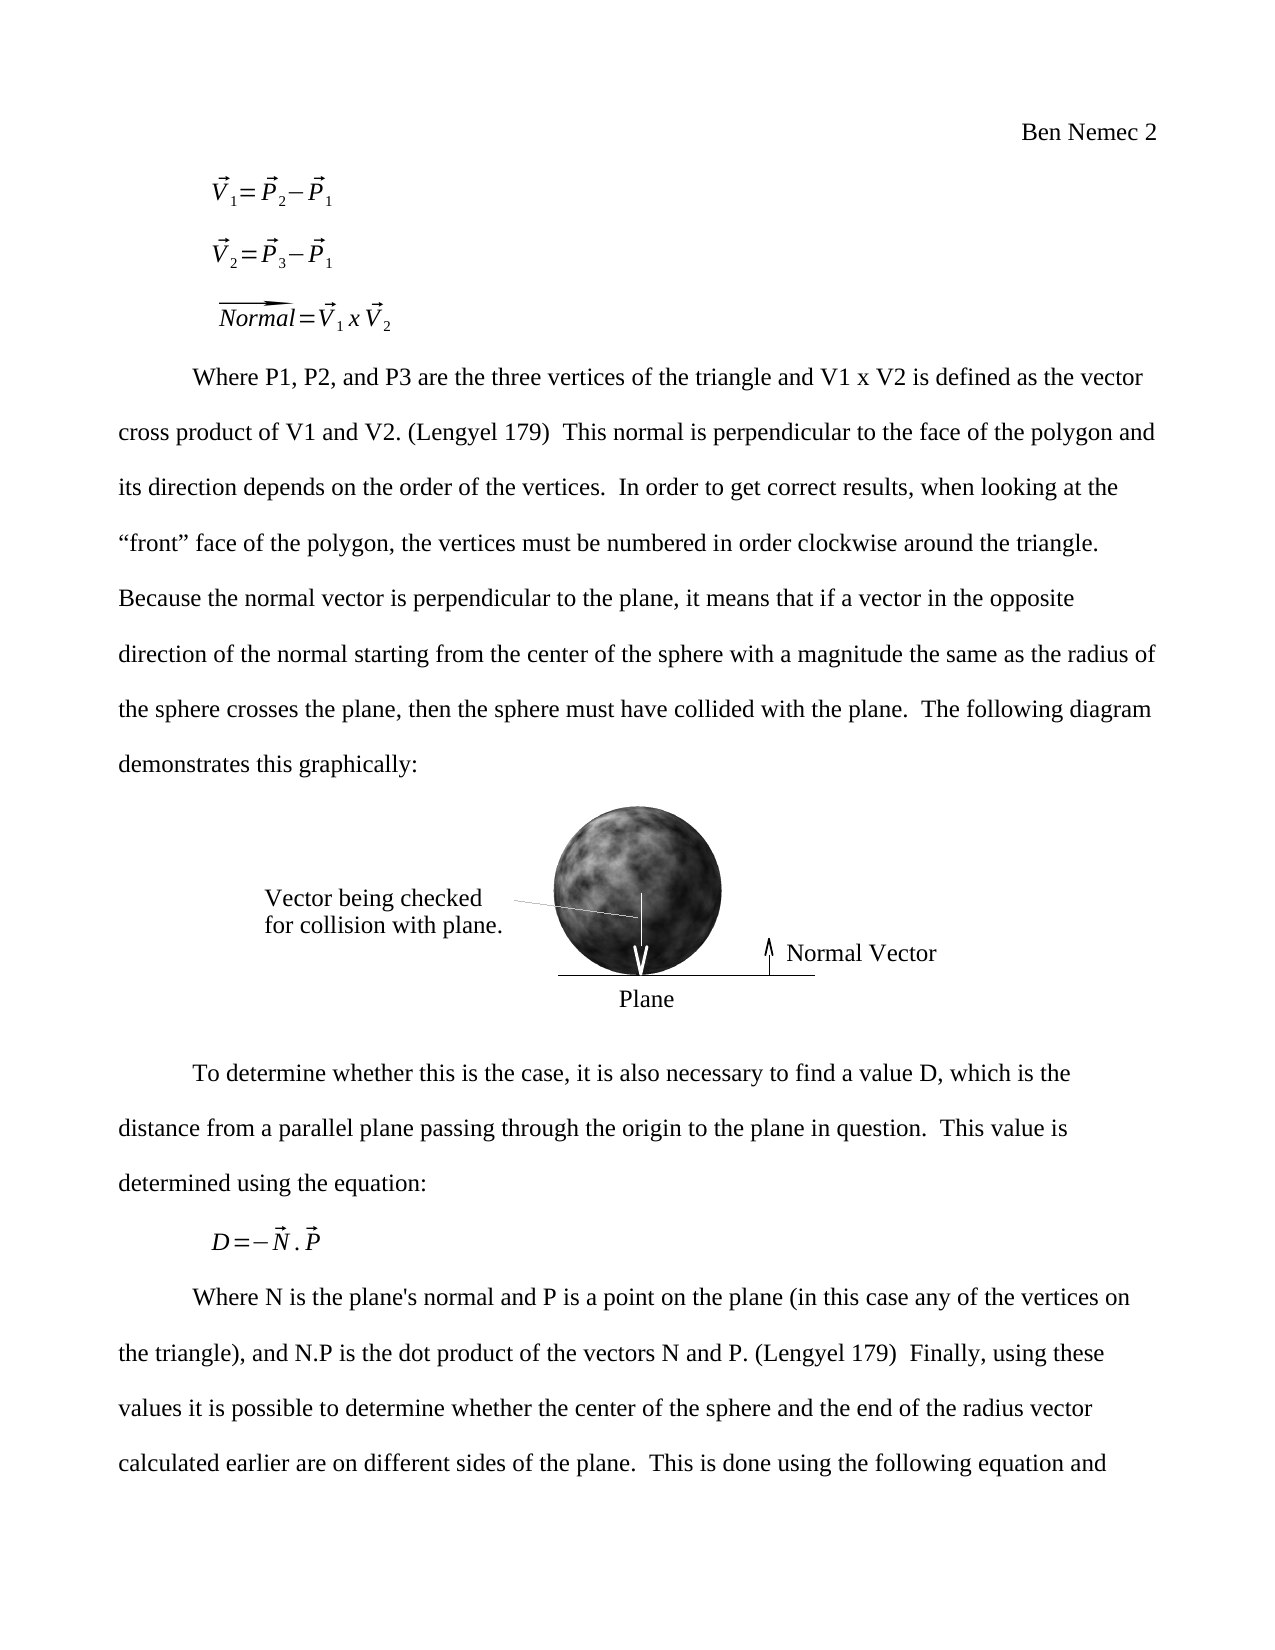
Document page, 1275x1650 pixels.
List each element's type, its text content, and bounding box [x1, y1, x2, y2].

picture [524, 806, 751, 976]
text Where P1, P2, and P3 are the three vertices of the triangle and V1 x V2 is defined as the vector cross product of V1 and V2. (Lengyel 179) This normal is perpendicular to the face of the polygon and its direction depends on the order of the vertices. In order to get correct results, when looking at the “front” face of the polygon, the vertices must be numbered in order clockwise around the triangle. Because the normal vector is perpendicular to the plane, it means that if a vector in the opposite direction of the normal starting from the center of the sphere with a magnitude the same as the radius of the sphere crosses the plane, then the sphere must have collided with the plane. The following diagram demonstrates this graphically: [118, 363, 1157, 778]
text Where N is the plane's normal and P is a point on the plane (in this case any of the vertices on the triangle), and N.P is the dot product of the vectors N and P. (Lengyel 179) Finally, using these values it is possible to determine whether the center of the sphere and the end of the radius vector calculated earlier are on different sides of the plane. This is done using the following equation and [118, 1283, 1157, 1477]
text To determine whether this is the case, it is also necessary to find a value D, which is the distance from a parallel plane passing through the origin to the plane in question. This value is determined using the equation: [118, 1059, 1157, 1197]
